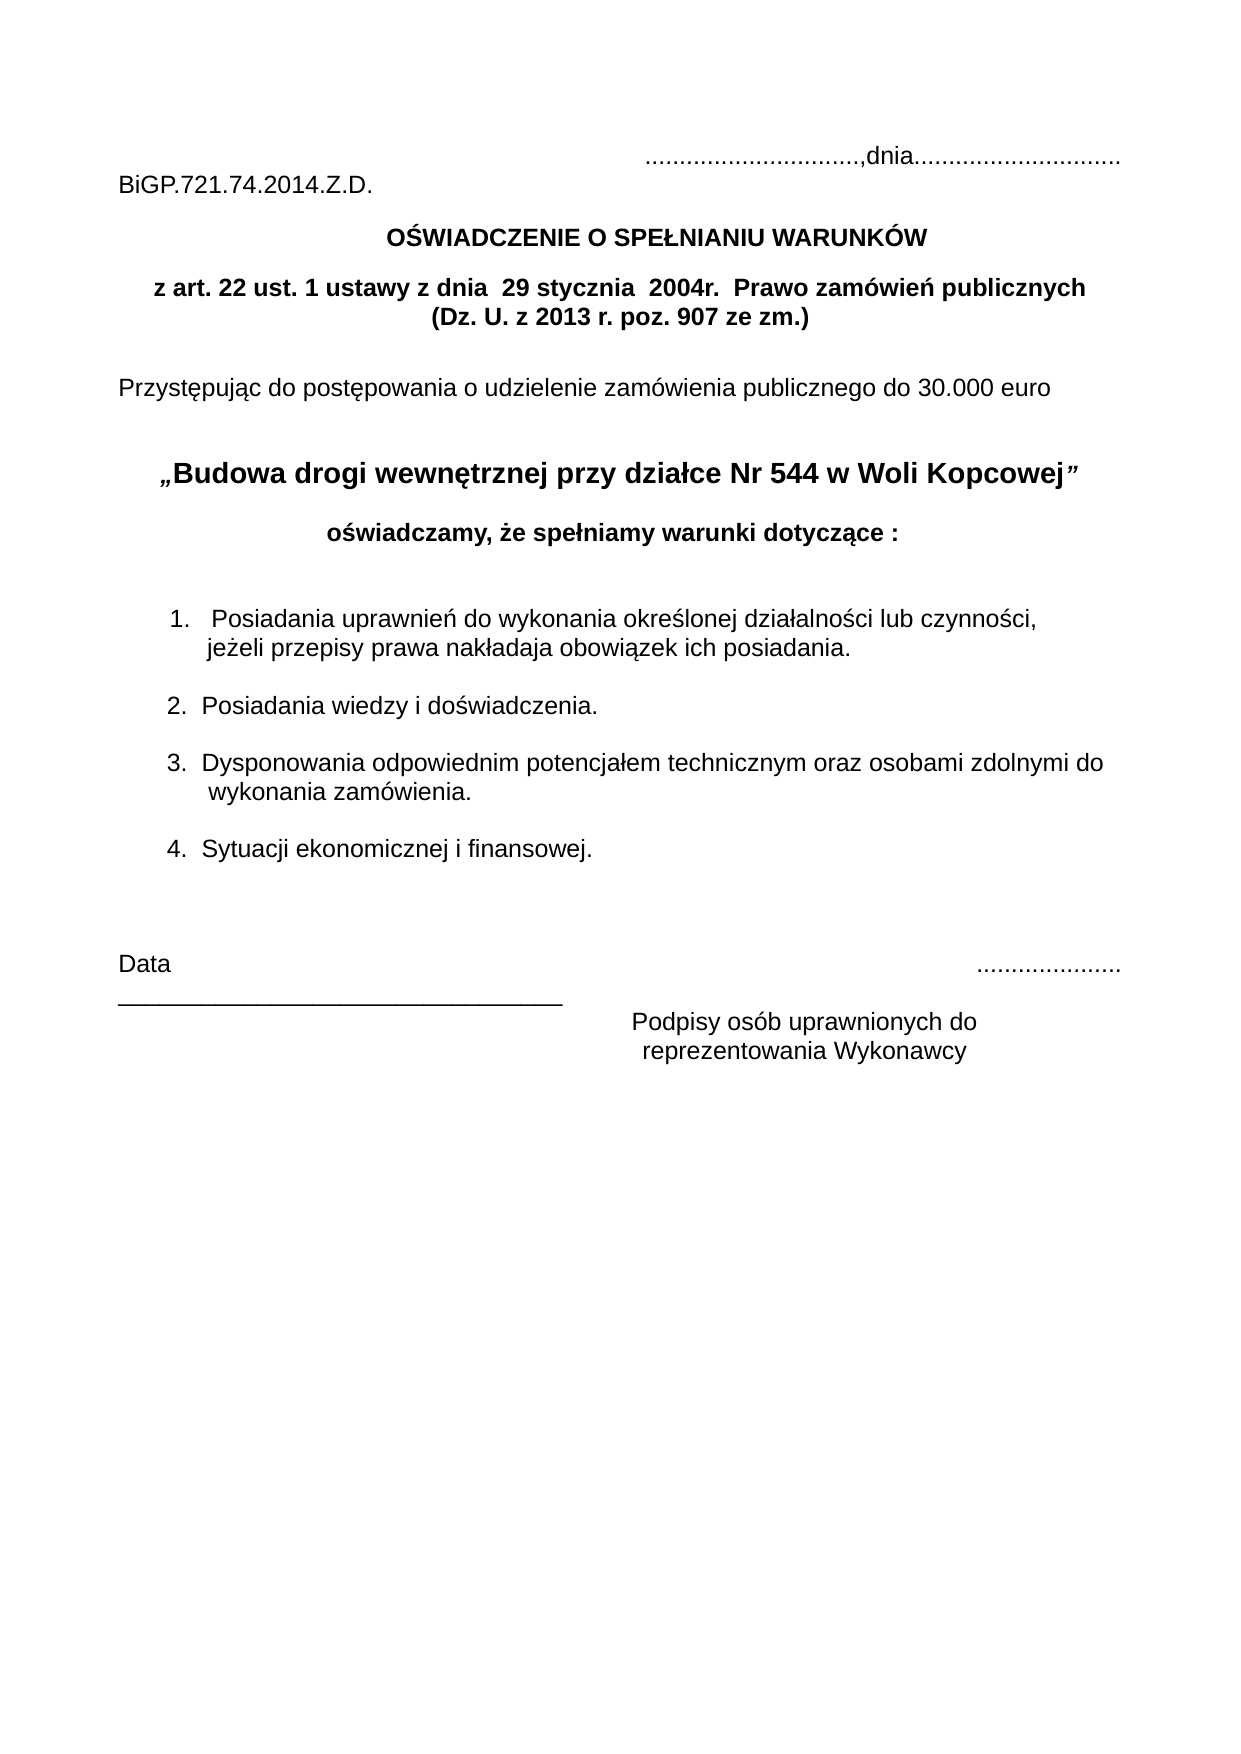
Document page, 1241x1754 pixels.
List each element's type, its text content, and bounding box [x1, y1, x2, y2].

subtitle OŚWIADCZENIE O SPEŁNIANIU WARUNKÓW [192, 223, 1122, 252]
text (Dz. U. z 2013 r. poz. 907 ze zm.) [118, 301, 1122, 330]
text oświadczamy, że spełniamy warunki dotyczące : [118, 518, 1122, 547]
text reprezentowania Wykonawcy [487, 1036, 1122, 1064]
text Przystępując do postępowania o udzielenie zamówienia publicznego do 30.000 euro [118, 373, 1122, 402]
list 1. Posiadania uprawnień do wykonania określonej działalności lub czynności, [156, 604, 1122, 633]
text BiGP.721.74.2014.Z.D. [118, 169, 1122, 198]
text z art. 22 ust. 1 ustawy z dnia 29 stycznia 2004r. Prawo zamówień publicznych [118, 273, 1122, 301]
text Podpisy osób uprawnionych do [487, 1007, 1122, 1036]
text 3. Dysponowania odpowiednim potencjałem technicznym oraz osobami zdolnymi do [118, 748, 1122, 777]
text Data ..................... ________________________________ [118, 949, 1122, 1007]
text ...............................,dnia.............................. [118, 141, 1122, 169]
text „Budowa drogi wewnętrznej przy działce Nr 544 w Woli Kopcowej” [118, 456, 1122, 489]
text 2. Posiadania wiedzy i doświadczenia. [118, 691, 1122, 719]
text wykonania zamówienia. [118, 777, 1122, 806]
list jeżeli przepisy prawa nakładaja obowiązek ich posiadania. [156, 633, 1122, 662]
text 4. Sytuacji ekonomicznej i finansowej. [118, 834, 1122, 863]
